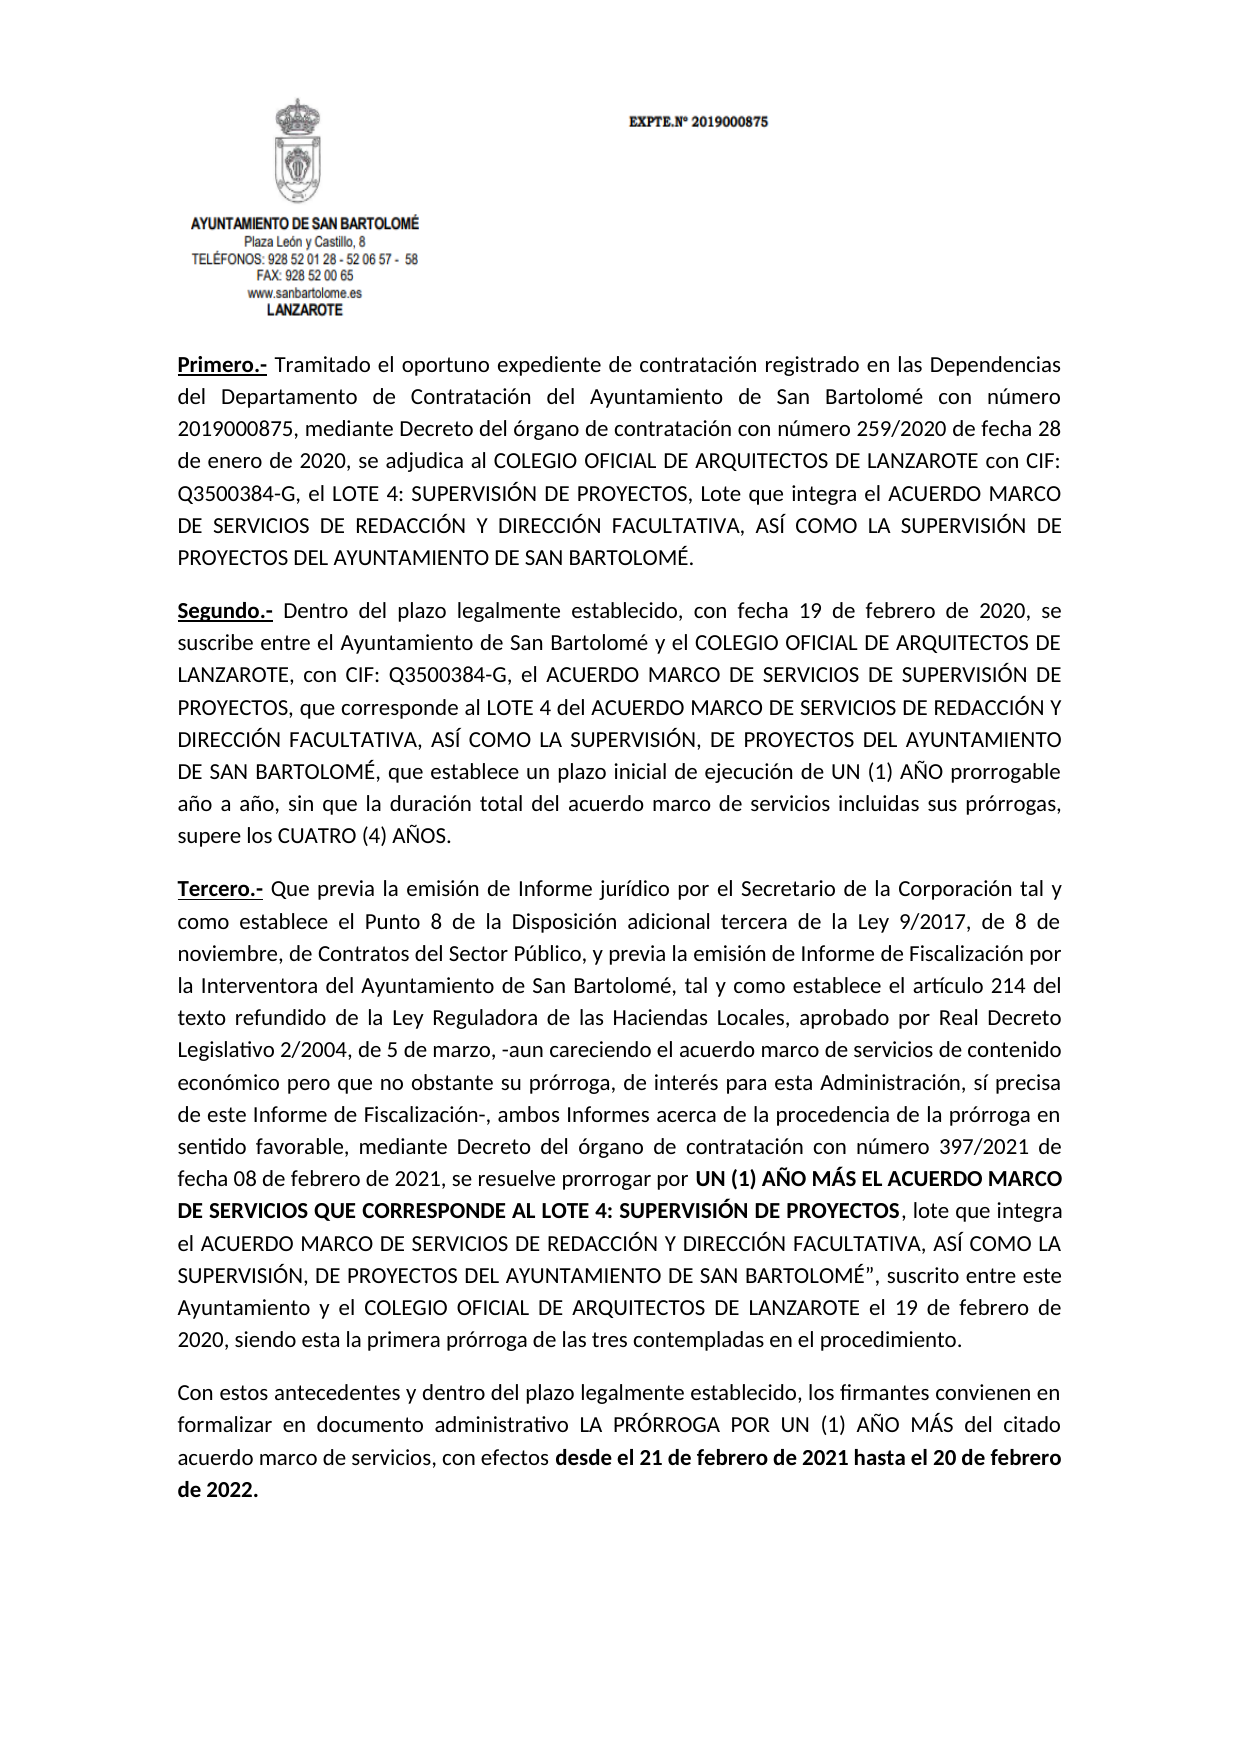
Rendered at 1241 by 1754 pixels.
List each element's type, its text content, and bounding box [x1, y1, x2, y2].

text Segundo.- Dentro del plazo legalmente establecido, con fecha 19 de febrero de 2020, se suscribe entre el Ayuntamiento de San Bartolomé y el COLEGIO OFICIAL DE ARQUITECTOS DE LANZAROTE, con CIF: Q3500384-G, el ACUERDO MARCO DE SERVICIOS DE SUPERVISIÓN DE PROYECTOS, que corresponde al LOTE 4 del ACUERDO MARCO DE SERVICIOS DE REDACCIÓN Y DIRECCIÓN FACULTATIVA, ASÍ COMO LA SUPERVISIÓN, DE PROYECTOS DEL AYUNTAMIENTO DE SAN BARTOLOMÉ, que establece un plazo inicial de ejecución de UN (1) AÑO prorrogable año a año, sin que la duración total del acuerdo marco de servicios incluidas sus prórrogas, supere los CUATRO (4) AÑOS. [177, 596, 1063, 849]
picture [784, 73, 870, 206]
text Tercero.- Que previa la emisión de Informe jurídico por el Secretario de la Corporación tal y como establece el Punto 8 de la Disposición adicional tercera de la Ley 9/2017, de 8 de noviembre, de Contratos del Sector Público, y previa la emisión de Informe de Fiscalización por la Interventora del Ayuntamiento de San Bartolomé, tal y como establece el artículo 214 del texto refundido de la Ley Reguladora de las Haciendas Locales, aprobado por Real Decreto Legislativo 2/2004, de 5 de marzo, -aun careciendo el acuerdo marco de servicios de contenido económico pero que no obstante su prórroga, de interés para esta Administración, sí precisa de este Informe de Fiscalización-, ambos Informes acerca de la procedencia de la prórroga en sentido favorable, mediante Decreto del órgano de contratación con número 397/2021 de fecha 08 de febrero de 2021, se resuelve prorrogar por UN (1) AÑO MÁS EL ACUERDO MARCO DE SERVICIOS QUE CORRESPONDE AL LOTE 4: SUPERVISIÓN DE PROYECTOS, lote que integra el ACUERDO MARCO DE SERVICIOS DE REDACCIÓN Y DIRECCIÓN FACULTATIVA, ASÍ COMO LA SUPERVISIÓN, DE PROYECTOS DEL AYUNTAMIENTO DE SAN BARTOLOMÉ”, suscrito entre este Ayuntamiento y el COLEGIO OFICIAL DE ARQUITECTOS DE LANZAROTE el 19 de febrero de 2020, siendo esta la primera prórroga de las tres contempladas en el procedimiento. [177, 874, 1063, 1353]
text Primero.- Tramitado el oportuno expediente de contratación registrado en las Dependencias del Departamento de Contratación del Ayuntamiento de San Bartolomé con número 2019000875, mediante Decreto del órgano de contratación con número 259/2020 de fecha 28 de enero de 2020, se adjudica al COLEGIO OFICIAL DE ARQUITECTOS DE LANZAROTE con CIF: Q3500384-G, el LOTE 4: SUPERVISIÓN DE PROYECTOS, Lote que integra el ACUERDO MARCO DE SERVICIOS DE REDACCIÓN Y DIRECCIÓN FACULTATIVA, ASÍ COMO LA SUPERVISIÓN DE PROYECTOS DEL AYUNTAMIENTO DE SAN BARTOLOMÉ. [177, 350, 1063, 571]
text Con estos antecedentes y dentro del plazo legalmente establecido, los firmantes convienen en formalizar en documento administrativo LA PRÓRROGA POR UN (1) AÑO MÁS del citado acuerdo marco de servicios, con efectos desde el 21 de febrero de 2021 hasta el 20 de febrero de 2022. [177, 1378, 1063, 1503]
